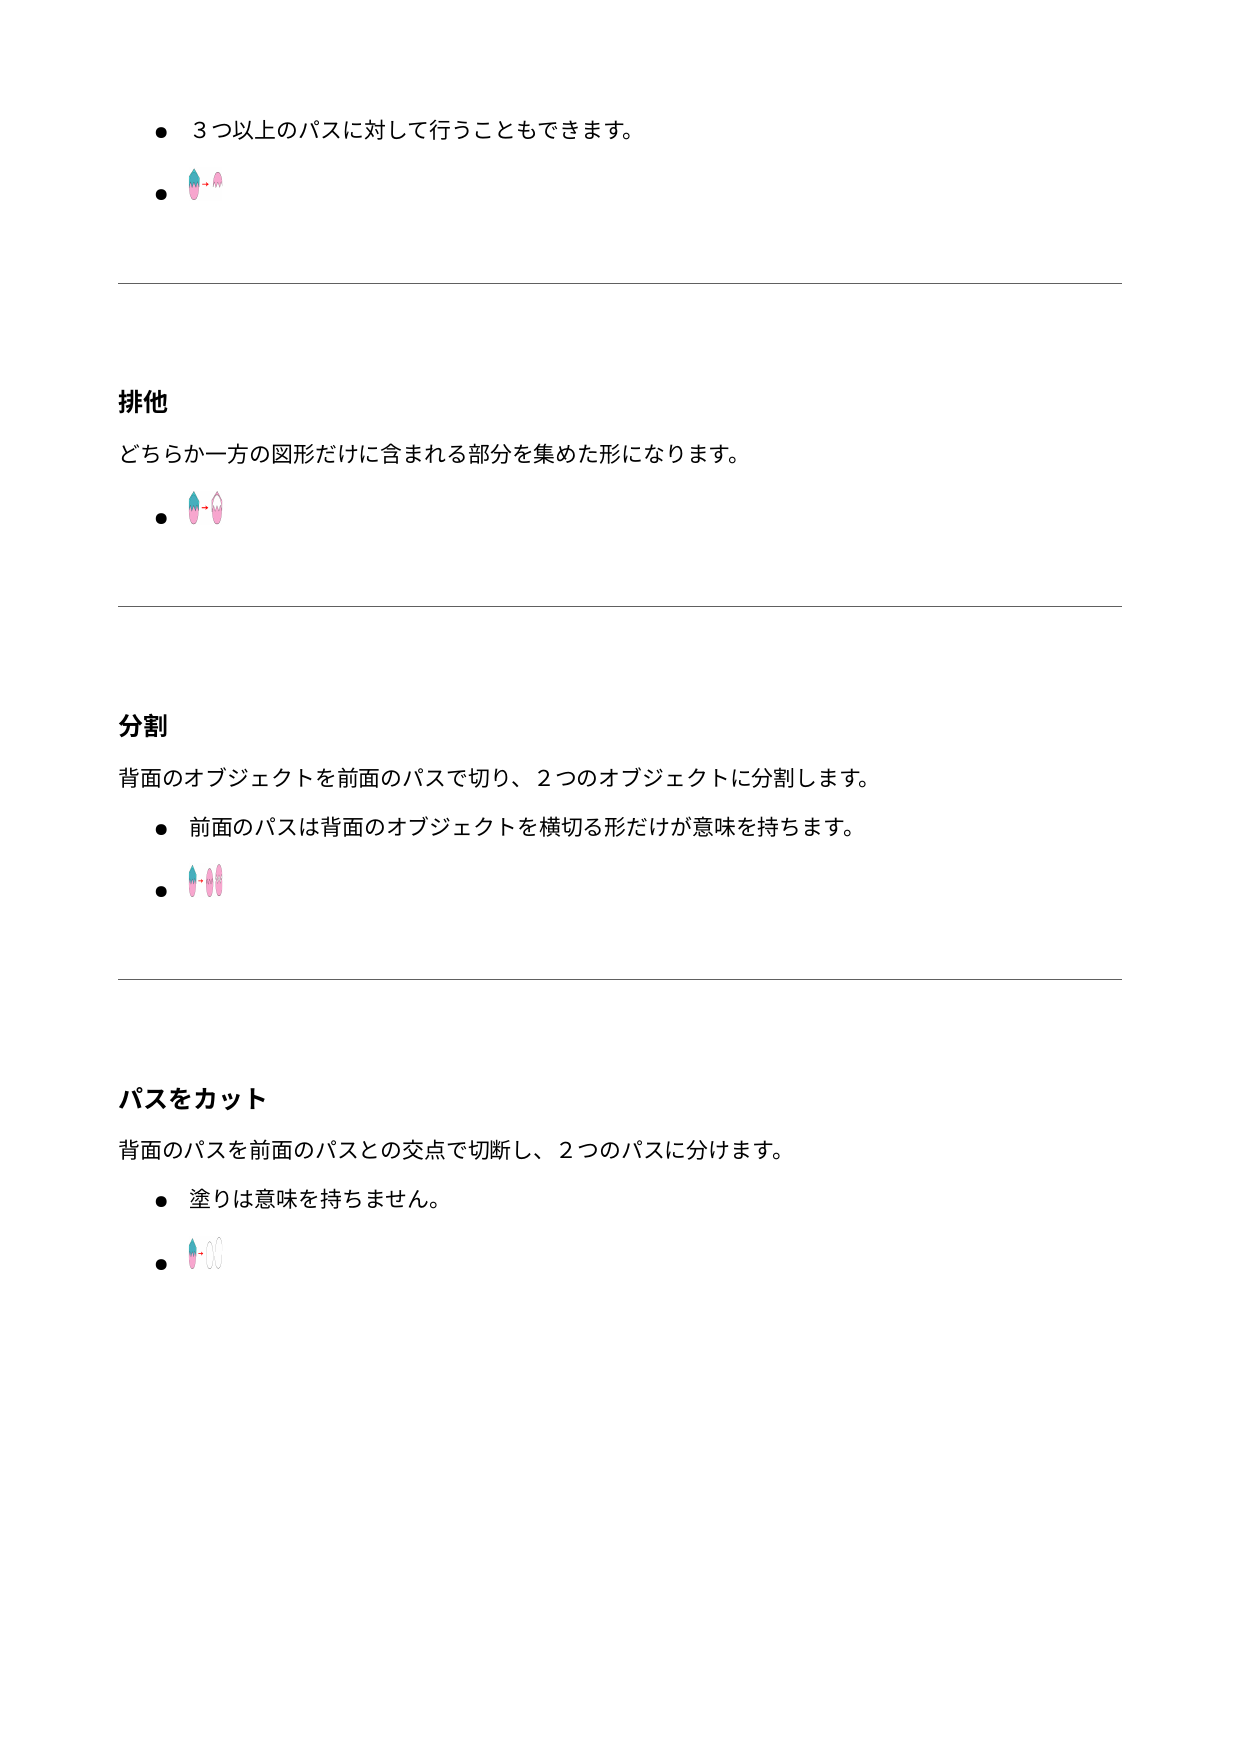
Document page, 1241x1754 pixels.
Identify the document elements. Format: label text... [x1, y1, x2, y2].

picture [188, 167, 223, 201]
text 背面のオブジェクトを前面のパスで切り、２つのオブジェクトに分割します。 [118, 766, 1122, 791]
picture [188, 863, 223, 898]
subtitle パスをカット [118, 1085, 1122, 1114]
picture [188, 1236, 223, 1270]
list ３つ以上のパスに対して行うこともできます。 [153, 118, 1122, 144]
list 塗りは意味を持ちません。 [153, 1187, 1122, 1213]
subtitle 分割 [118, 712, 1122, 741]
text 背面のパスを前面のパスとの交点で切断し、２つのパスに分けます。 [118, 1138, 1122, 1164]
text どちらか一方の図形だけに含まれる部分を集めた形になります。 [118, 442, 1122, 467]
list 前面のパスは背面のオブジェクトを横切る形だけが意味を持ちます。 [153, 815, 1122, 840]
subtitle 排他 [118, 388, 1122, 418]
picture [188, 491, 223, 525]
